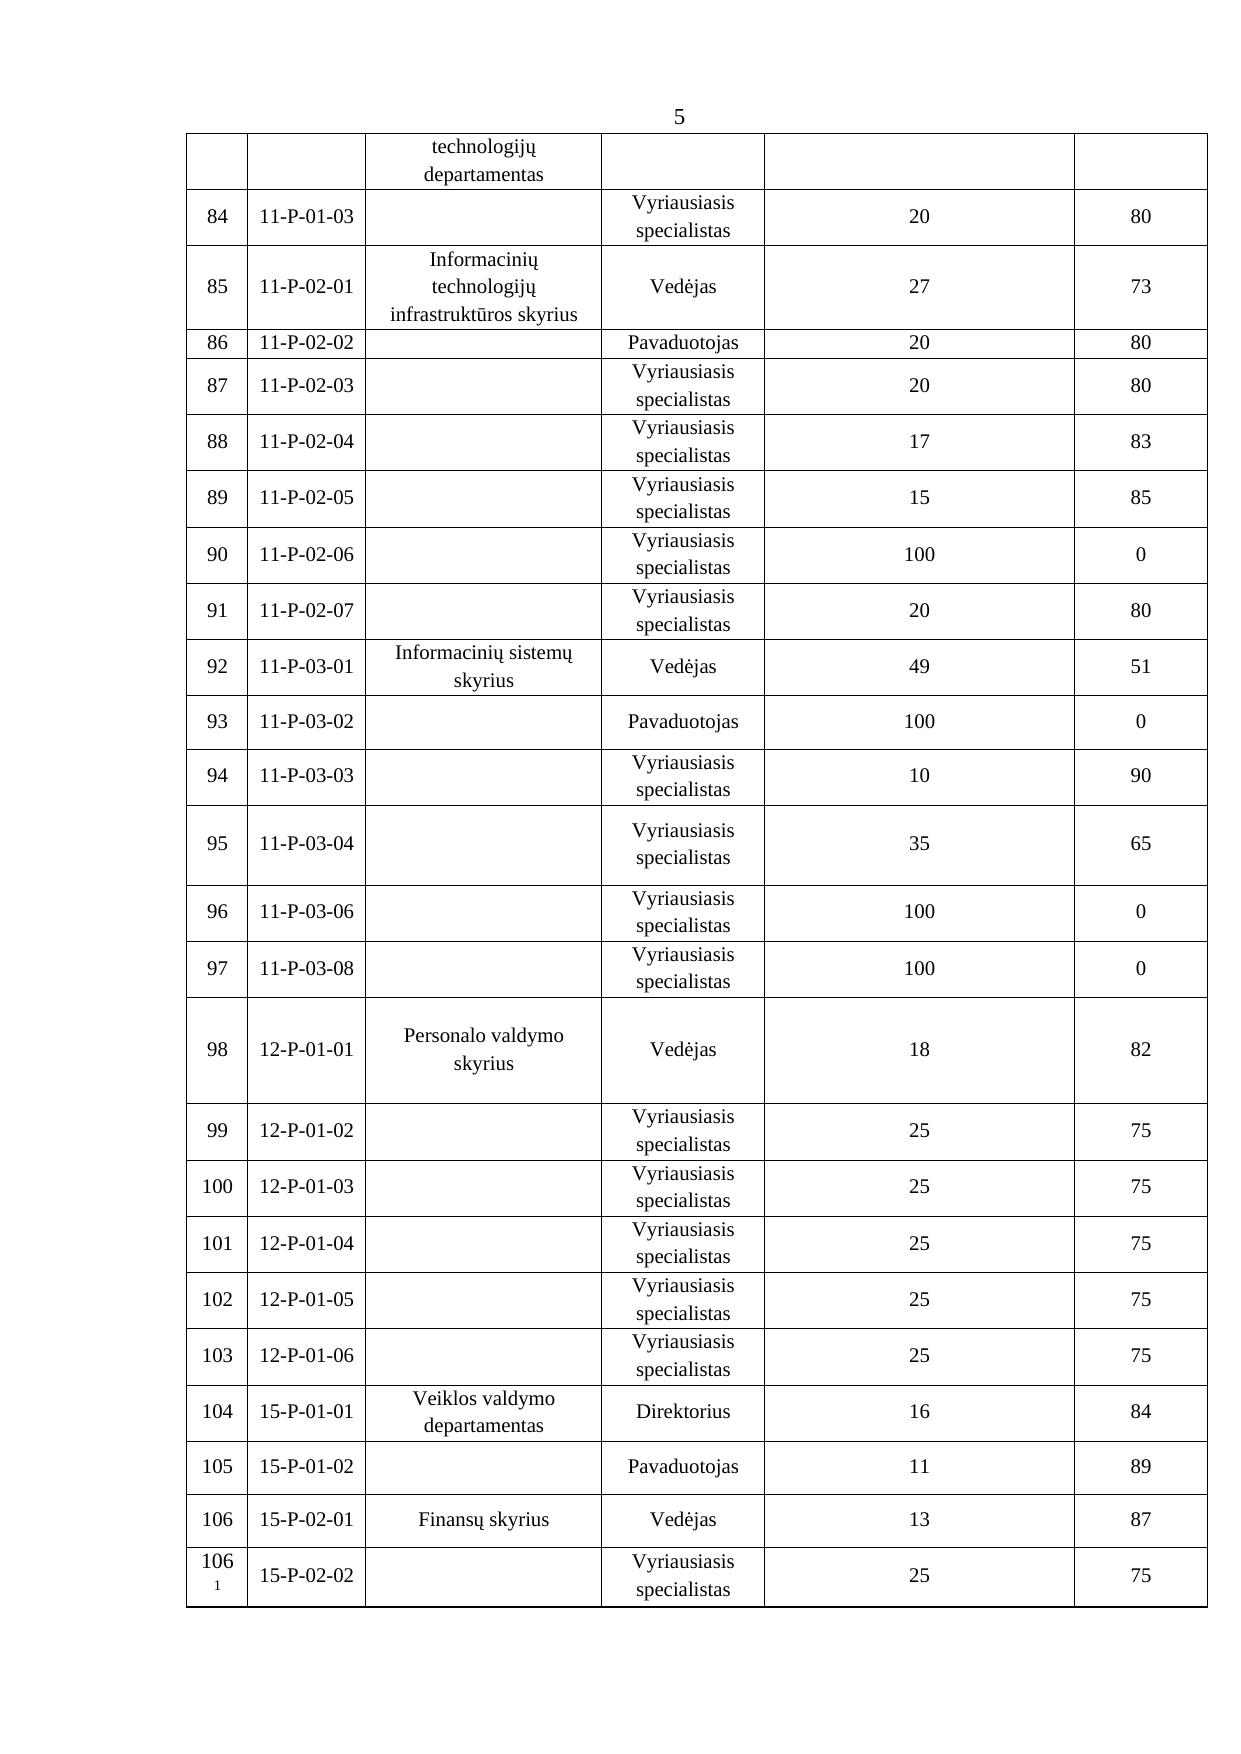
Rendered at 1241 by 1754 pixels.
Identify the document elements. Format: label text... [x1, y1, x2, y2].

table_cell Vyriausiasis specialistas [602, 528, 764, 583]
table_cell 11-P-03-02 [248, 696, 365, 748]
table_cell 80 [1075, 330, 1207, 358]
table_cell Veiklos valdymo departamentas [366, 1386, 601, 1441]
table_cell [366, 942, 601, 997]
table_cell 11-P-02-05 [248, 471, 365, 527]
table_cell 15 [765, 471, 1074, 527]
table_cell Finansų skyrius [366, 1495, 601, 1547]
table_cell [366, 1442, 601, 1494]
table_cell 75 [1075, 1161, 1207, 1216]
table_cell Vyriausiasis specialistas [602, 1161, 764, 1216]
table_cell 35 [765, 806, 1074, 884]
table_cell Pavaduotojas [602, 696, 764, 748]
table_cell [366, 1329, 601, 1384]
table_cell 93 [187, 696, 247, 748]
table_cell 12-P-01-03 [248, 1161, 365, 1216]
table_cell 65 [1075, 806, 1207, 884]
table_cell 17 [765, 415, 1074, 470]
table_cell Direktorius [602, 1386, 764, 1441]
table_cell 1061 [187, 1548, 247, 1606]
table_cell 15-P-01-02 [248, 1442, 365, 1494]
table_cell Vyriausiasis specialistas [602, 1548, 764, 1606]
table_cell Vyriausiasis specialistas [602, 584, 764, 639]
table_cell 11 [765, 1442, 1074, 1494]
table_cell 12-P-01-01 [248, 998, 365, 1103]
table_cell Vedėjas [602, 1495, 764, 1547]
table_cell Vyriausiasis specialistas [602, 359, 764, 414]
table_cell 102 [187, 1273, 247, 1328]
table_cell Vyriausiasis specialistas [602, 415, 764, 470]
table_cell Informacinių technologijų infrastruktūros skyrius [366, 246, 601, 329]
table_cell 88 [187, 415, 247, 470]
table_cell 75 [1075, 1273, 1207, 1328]
table_cell [366, 528, 601, 583]
table_cell 0 [1075, 886, 1207, 941]
table_cell Vyriausiasis specialistas [602, 190, 764, 245]
table_cell 20 [765, 190, 1074, 245]
table_cell 27 [765, 246, 1074, 329]
table_cell Vyriausiasis specialistas [602, 942, 764, 997]
table_cell Informacinių sistemų skyrius [366, 640, 601, 695]
table_cell 100 [187, 1161, 247, 1216]
table_cell 12-P-01-02 [248, 1104, 365, 1159]
table_cell [765, 134, 1074, 189]
table_cell 0 [1075, 942, 1207, 997]
table_cell 11-P-02-04 [248, 415, 365, 470]
table_cell Personalo valdymo skyrius [366, 998, 601, 1103]
table_cell 12-P-01-05 [248, 1273, 365, 1328]
table_cell 80 [1075, 584, 1207, 639]
table_cell 92 [187, 640, 247, 695]
table_cell 86 [187, 330, 247, 358]
table_cell 100 [765, 696, 1074, 748]
table_cell [602, 134, 764, 189]
table_cell 15-P-01-01 [248, 1386, 365, 1441]
table_cell [248, 134, 365, 189]
table_cell 105 [187, 1442, 247, 1494]
table_cell Vyriausiasis specialistas [602, 1217, 764, 1272]
table_cell [366, 696, 601, 748]
table_cell [366, 806, 601, 884]
table_cell Vyriausiasis specialistas [602, 1104, 764, 1159]
table_cell [366, 584, 601, 639]
table_cell 82 [1075, 998, 1207, 1103]
table_cell 80 [1075, 359, 1207, 414]
table_cell Vyriausiasis specialistas [602, 886, 764, 941]
table_cell 15-P-02-02 [248, 1548, 365, 1606]
table_cell 75 [1075, 1104, 1207, 1159]
table_cell 11-P-03-08 [248, 942, 365, 997]
table_cell 51 [1075, 640, 1207, 695]
table_cell Vyriausiasis specialistas [602, 1273, 764, 1328]
table_cell 16 [765, 1386, 1074, 1441]
table_cell Vyriausiasis specialistas [602, 1329, 764, 1384]
table_cell [366, 415, 601, 470]
table_cell 25 [765, 1161, 1074, 1216]
table_cell Vyriausiasis specialistas [602, 806, 764, 884]
table_cell 11-P-03-06 [248, 886, 365, 941]
table_cell [366, 750, 601, 805]
table_cell 10 [765, 750, 1074, 805]
table_cell 75 [1075, 1548, 1207, 1606]
table_cell 11-P-02-06 [248, 528, 365, 583]
table_cell 100 [765, 528, 1074, 583]
table_cell [366, 1217, 601, 1272]
table_cell 103 [187, 1329, 247, 1384]
table_cell 89 [187, 471, 247, 527]
table_cell [366, 1161, 601, 1216]
table_cell 25 [765, 1217, 1074, 1272]
table_cell 11-P-02-02 [248, 330, 365, 358]
table_cell 97 [187, 942, 247, 997]
table_cell 98 [187, 998, 247, 1103]
table_cell 87 [1075, 1495, 1207, 1547]
table_cell 100 [765, 942, 1074, 997]
table_cell [366, 886, 601, 941]
table_cell 83 [1075, 415, 1207, 470]
table_cell [366, 359, 601, 414]
table_cell 15-P-02-01 [248, 1495, 365, 1547]
table_cell 89 [1075, 1442, 1207, 1494]
table_cell 90 [1075, 750, 1207, 805]
table_cell 11-P-03-03 [248, 750, 365, 805]
table_cell 25 [765, 1273, 1074, 1328]
table_cell [1075, 134, 1207, 189]
table_cell technologijų departamentas [366, 134, 601, 189]
table_cell Vyriausiasis specialistas [602, 750, 764, 805]
table_cell 25 [765, 1548, 1074, 1606]
table_cell 11-P-03-01 [248, 640, 365, 695]
table_cell Pavaduotojas [602, 1442, 764, 1494]
table_cell 25 [765, 1104, 1074, 1159]
table_cell 85 [1075, 471, 1207, 527]
table_cell [187, 134, 247, 189]
table_cell 80 [1075, 190, 1207, 245]
table_cell 12-P-01-06 [248, 1329, 365, 1384]
table_cell 99 [187, 1104, 247, 1159]
table_cell 49 [765, 640, 1074, 695]
table_cell 104 [187, 1386, 247, 1441]
table_cell 95 [187, 806, 247, 884]
table_cell 20 [765, 359, 1074, 414]
table_cell [366, 1548, 601, 1606]
table_cell [366, 1104, 601, 1159]
table_cell 13 [765, 1495, 1074, 1547]
table_cell 91 [187, 584, 247, 639]
table_cell 75 [1075, 1217, 1207, 1272]
table_cell 94 [187, 750, 247, 805]
table_cell 25 [765, 1329, 1074, 1384]
table_cell 96 [187, 886, 247, 941]
table_cell Vedėjas [602, 640, 764, 695]
table_cell 18 [765, 998, 1074, 1103]
table_cell 11-P-01-03 [248, 190, 365, 245]
table_cell [366, 330, 601, 358]
table_cell 11-P-02-01 [248, 246, 365, 329]
table_cell 73 [1075, 246, 1207, 329]
table_cell 84 [1075, 1386, 1207, 1441]
table_cell 20 [765, 584, 1074, 639]
table_cell 84 [187, 190, 247, 245]
table_cell 11-P-02-07 [248, 584, 365, 639]
table_cell Vedėjas [602, 246, 764, 329]
table_cell Vedėjas [602, 998, 764, 1103]
table_cell 85 [187, 246, 247, 329]
table_cell 106 [187, 1495, 247, 1547]
table_cell 11-P-02-03 [248, 359, 365, 414]
table_cell 12-P-01-04 [248, 1217, 365, 1272]
table_cell 100 [765, 886, 1074, 941]
table_cell 20 [765, 330, 1074, 358]
table_cell [366, 471, 601, 527]
table_cell Vyriausiasis specialistas [602, 471, 764, 527]
table_cell 101 [187, 1217, 247, 1272]
table_cell 87 [187, 359, 247, 414]
table_cell Pavaduotojas [602, 330, 764, 358]
table_cell 11-P-03-04 [248, 806, 365, 884]
table_cell 90 [187, 528, 247, 583]
table_cell 0 [1075, 696, 1207, 748]
table_cell 0 [1075, 528, 1207, 583]
table_cell 75 [1075, 1329, 1207, 1384]
table_cell [366, 1273, 601, 1328]
table_cell [366, 190, 601, 245]
